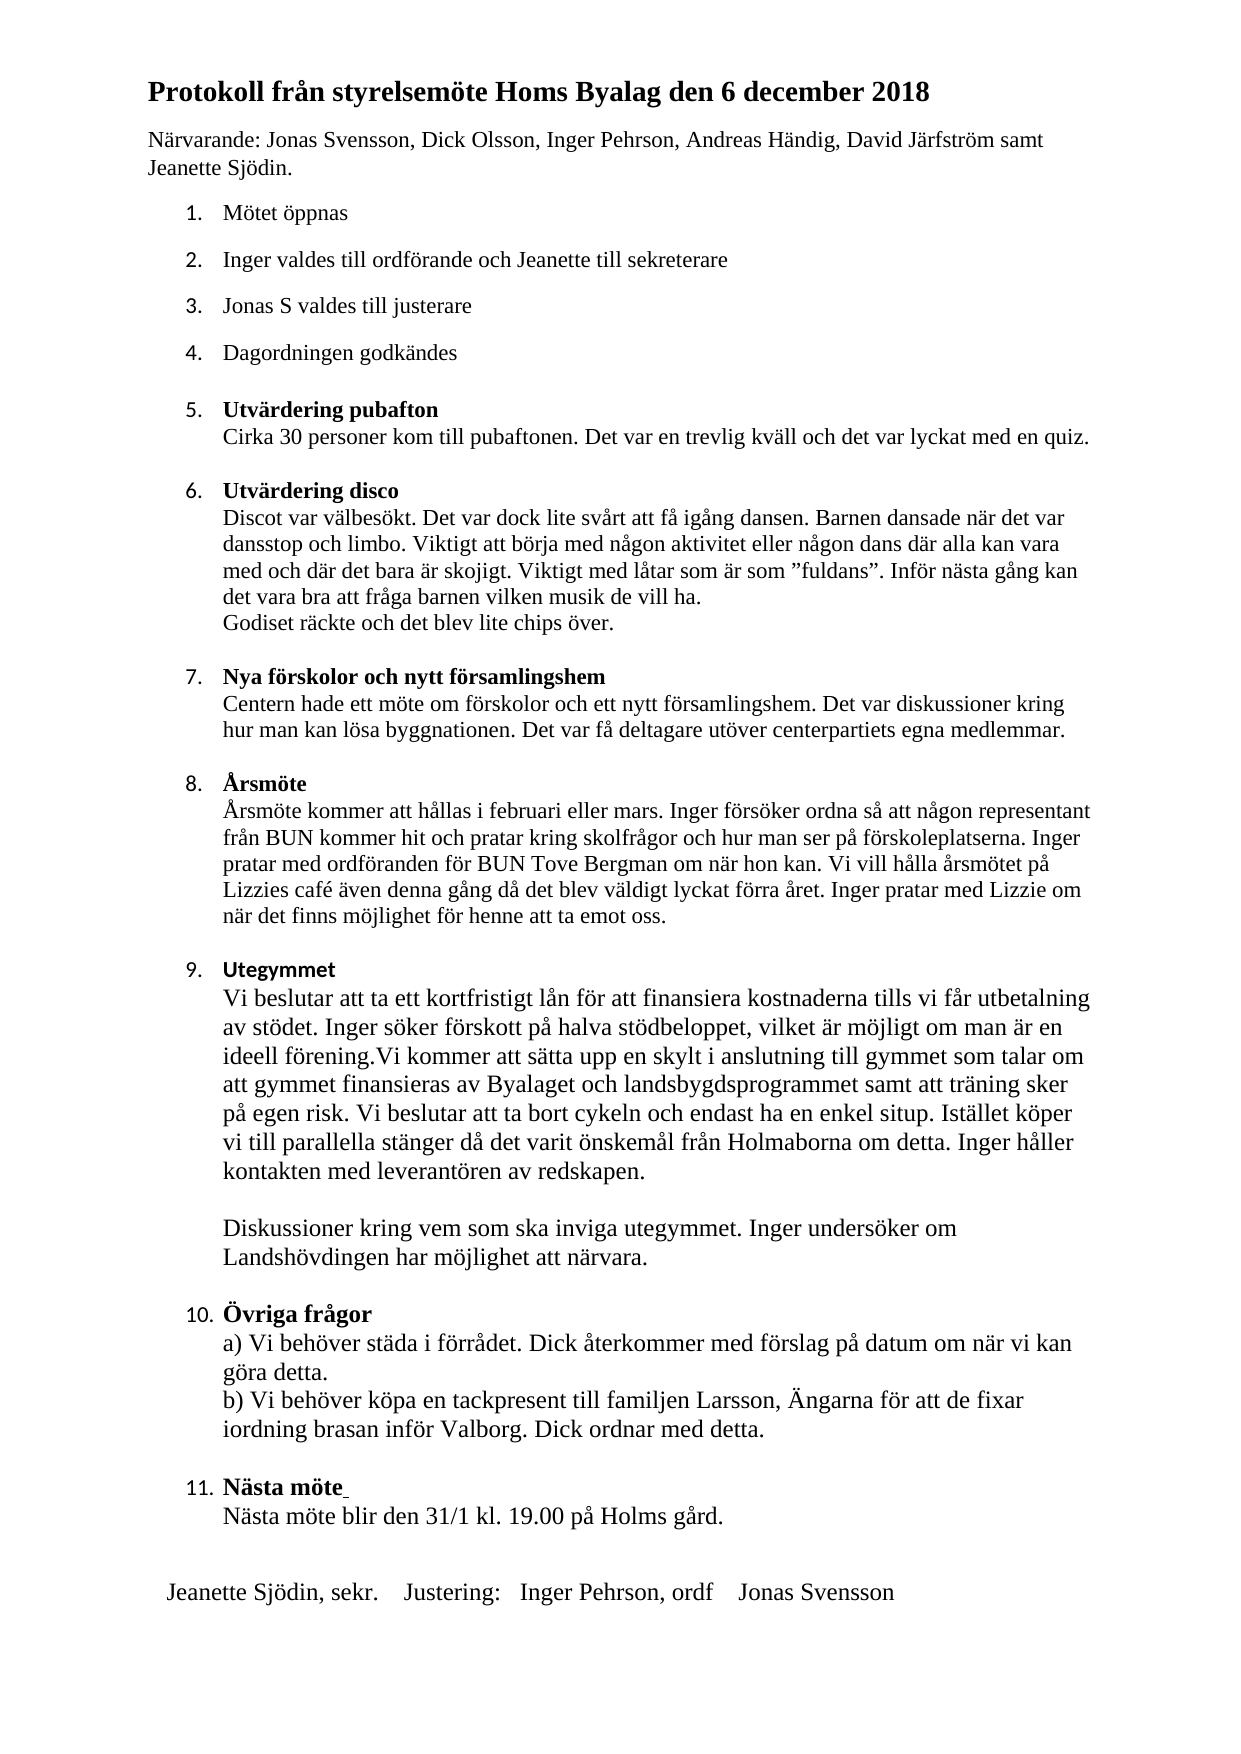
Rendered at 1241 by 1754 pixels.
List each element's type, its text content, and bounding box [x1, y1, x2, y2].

list Utegymmet Vi beslutar att ta ett kortfristigt lån för att finansiera kostnaderna tills vi får utbetalning av stödet. Inger söker förskott på halva stödbeloppet, vilket är möjligt om man är en ideell förening.Vi kommer att sätta upp en skylt i anslutning till gymmet som talar om att gymmet finansieras av Byalaget och landsbygdsprogrammet samt att träning sker på egen risk. Vi beslutar att ta bort cykeln och endast ha en enkel situp. Istället köper vi till parallella stänger då det varit önskemål från Holmaborna om detta. Inger håller kontakten med leverantören av redskapen. Diskussioner kring vem som ska inviga utegymmet. Inger undersöker om Landshövdingen har möjlighet att närvara. [185, 955, 1093, 1299]
list Dagordningen godkändes [185, 338, 1093, 366]
list Inger valdes till ordförande och Jeanette till sekreterare [185, 245, 1093, 273]
list Årsmöte Årsmöte kommer att hållas i februari eller mars. Inger försöker ordna så att någon representant från BUN kommer hit och pratar kring skolfrågor och hur man ser på förskoleplatserna. Inger pratar med ordföranden för BUN Tove Bergman om när hon kan. Vi vill hålla årsmötet på Lizzies café även denna gång då det blev väldigt lyckat förra året. Inger pratar med Lizzie om när det finns möjlighet för henne att ta emot oss. [185, 769, 1093, 929]
text Närvarande: Jonas Svensson, Dick Olsson, Inger Pehrson, Andreas Händig, David Järfström samt Jeanette Sjödin. [148, 126, 1093, 180]
list Övriga frågor a) Vi behöver städa i förrådet. Dick återkommer med förslag på datum om när vi kan göra detta. b) Vi behöver köpa en tackpresent till familjen Larsson, Ängarna för att de fixar iordning brasan inför Valborg. Dick ordnar med detta. [185, 1299, 1093, 1443]
list Utvärdering pubafton Cirka 30 personer kom till pubaftonen. Det var en trevlig kväll och det var lyckat med en quiz. [185, 395, 1093, 449]
list Mötet öppnas [185, 198, 1093, 227]
text Protokoll från styrelsemöte Homs Byalag den 6 december 2018 [148, 74, 1093, 107]
list Utvärdering disco Discot var välbesökt. Det var dock lite svårt att få igång dansen. Barnen dansade när det var dansstop och limbo. Viktigt att börja med någon aktivitet eller någon dans där alla kan vara med och där det bara är skojigt. Viktigt med låtar som är som ”fuldans”. Inför nästa gång kan det vara bra att fråga barnen vilken musik de vill ha. Godiset räckte och det blev lite chips över. [185, 476, 1093, 636]
list Jonas S valdes till justerare [185, 291, 1093, 319]
list Nya förskolor och nytt församlingshem Centern hade ett möte om förskolor och ett nytt församlingshem. Det var diskussioner kring hur man kan lösa byggnationen. Det var få deltagare utöver centerpartiets egna medlemmar. [185, 662, 1093, 743]
text Jeanette Sjödin, sekr. Justering: Inger Pehrson, ordf Jonas Svensson [148, 1577, 1093, 1605]
list Nästa möte Nästa möte blir den 31/1 kl. 19.00 på Holms gård. [185, 1472, 1093, 1529]
